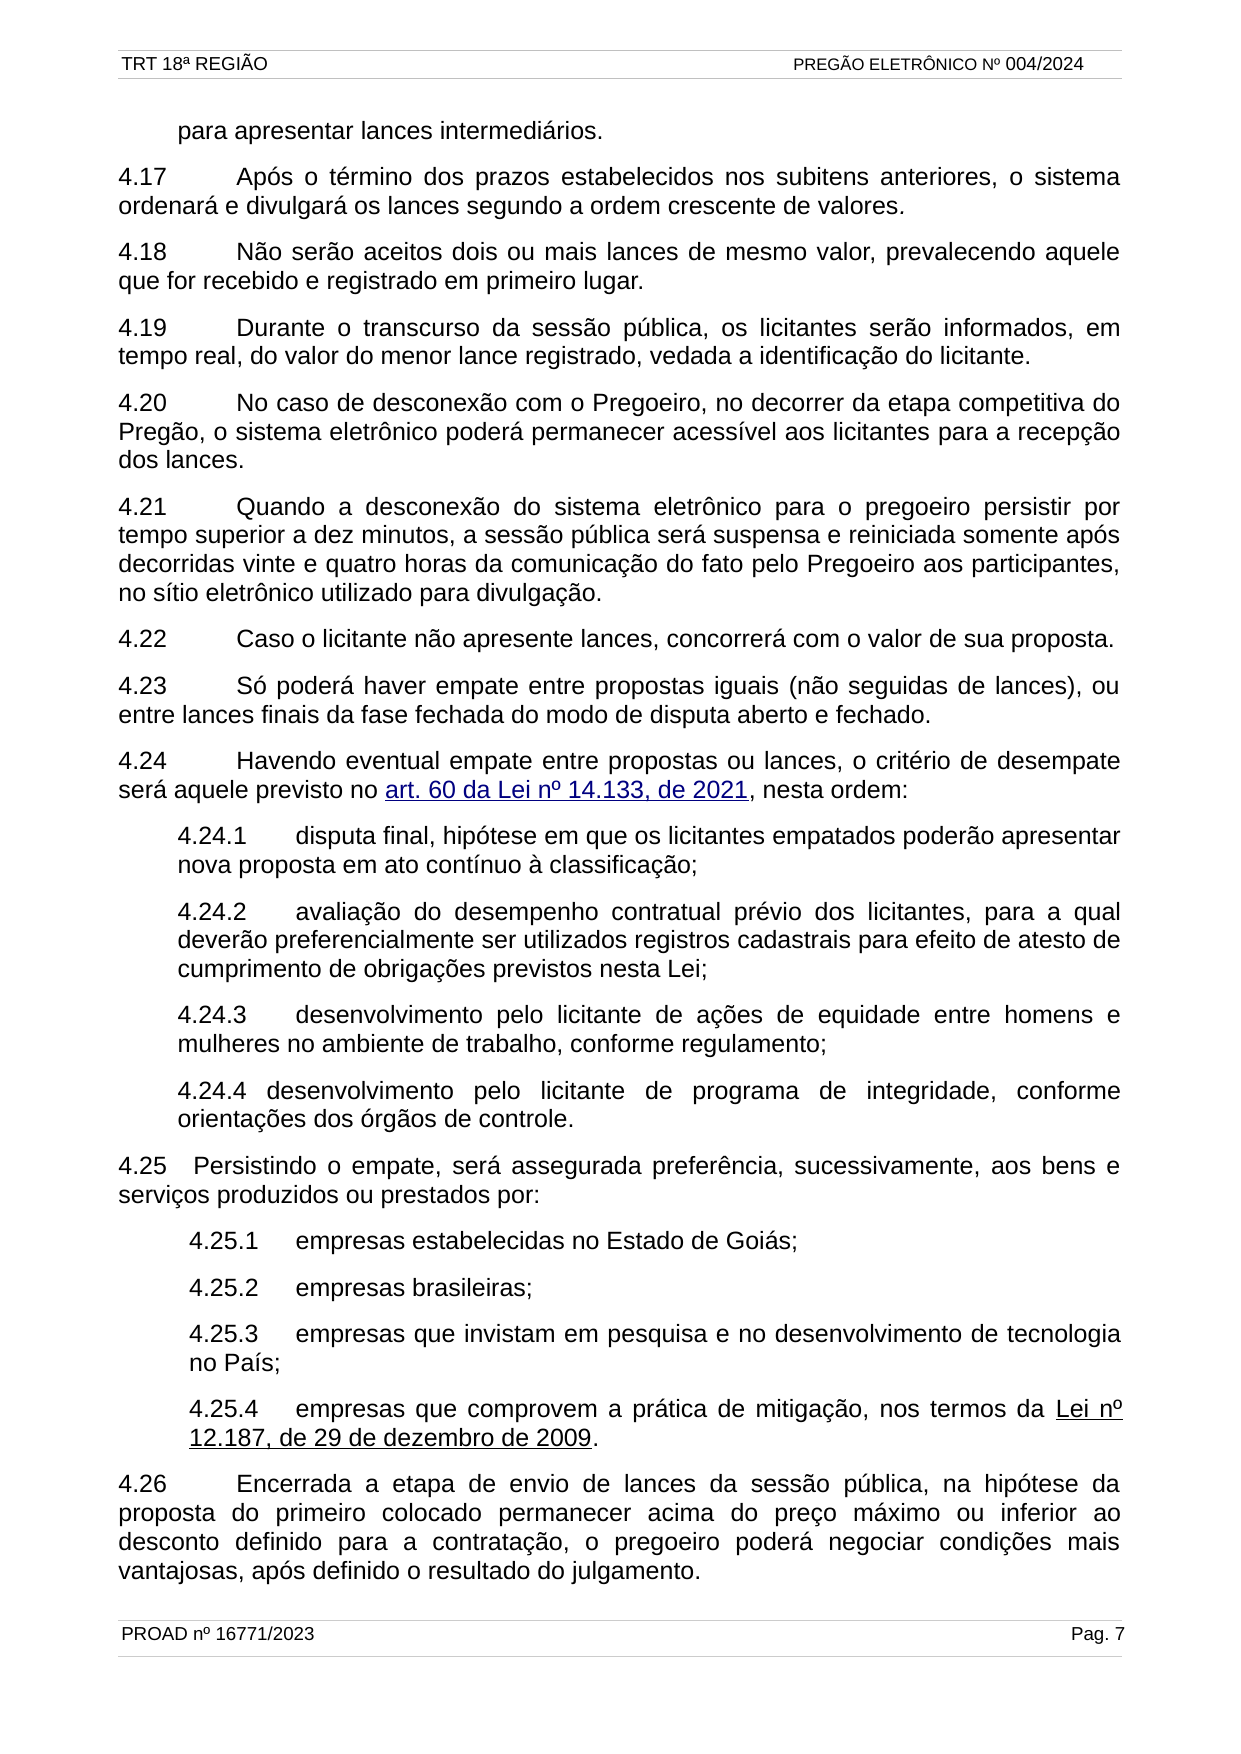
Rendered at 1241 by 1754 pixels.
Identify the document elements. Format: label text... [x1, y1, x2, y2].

text 4.18 Não serão aceitos dois ou mais lances de mesmo valor, prevalecendo aquele que for recebido e registrado em primeiro lugar. [118, 237, 1122, 295]
text 4.22 Caso o licitante não apresente lances, concorrerá com o valor de sua proposta. [118, 624, 1122, 653]
text 4.25.1 empresas estabelecidas no Estado de Goiás; [189, 1226, 1122, 1255]
text 4.24.4 desenvolvimento pelo licitante de programa de integridade, conforme orientações dos órgãos de controle. [177, 1076, 1122, 1133]
text 4.23 Só poderá haver empate entre propostas iguais (não seguidas de lances), ou entre lances finais da fase fechada do modo de disputa aberto e fechado. [118, 671, 1122, 728]
text 4.21 Quando a desconexão do sistema eletrônico para o pregoeiro persistir por tempo superior a dez minutos, a sessão pública será suspensa e reiniciada somente após decorridas vinte e quatro horas da comunicação do fato pelo Pregoeiro aos participantes, no sítio eletrônico utilizado para divulgação. [118, 492, 1122, 607]
text 4.24.2 avaliação do desempenho contratual prévio dos licitantes, para a qual deverão preferencialmente ser utilizados registros cadastrais para efeito de atesto de cumprimento de obrigações previstos nesta Lei; [177, 896, 1122, 983]
text 4.25.4 empresas que comprovem a prática de mitigação, nos termos da Lei nº 12.187, de 29 de dezembro de 2009. [189, 1394, 1122, 1452]
text 4.25.3 empresas que invistam em pesquisa e no desenvolvimento de tecnologia no País; [189, 1319, 1122, 1376]
text 4.25 Persistindo o empate, será assegurada preferência, sucessivamente, aos bens e serviços produzidos ou prestados por: [118, 1151, 1122, 1208]
text 4.25.2 empresas brasileiras; [189, 1272, 1122, 1301]
text 4.24.3 desenvolvimento pelo licitante de ações de equidade entre homens e mulheres no ambiente de trabalho, conforme regulamento; [177, 1000, 1122, 1058]
text 4.24 Havendo eventual empate entre propostas ou lances, o critério de desempate será aquele previsto no art. 60 da Lei nº 14.133, de 2021, nesta ordem: [118, 746, 1122, 803]
text 4.26 Encerrada a etapa de envio de lances da sessão pública, na hipótese da proposta do primeiro colocado permanecer acima do preço máximo ou inferior ao desconto definido para a contratação, o pregoeiro poderá negociar condições mais vantajosas, após definido o resultado do julgamento. [118, 1469, 1122, 1584]
text 4.17 Após o término dos prazos estabelecidos nos subitens anteriores, o sistema ordenará e divulgará os lances segundo a ordem crescente de valores. [118, 162, 1122, 219]
text 4.24.1 disputa final, hipótese em que os licitantes empatados poderão apresentar nova proposta em ato contínuo à classificação; [177, 821, 1122, 879]
text 4.19 Durante o transcurso da sessão pública, os licitantes serão informados, em tempo real, do valor do menor lance registrado, vedada a identificação do licitante. [118, 312, 1122, 370]
text 4.20 No caso de desconexão com o Pregoeiro, no decorrer da etapa competitiva do Pregão, o sistema eletrônico poderá permanecer acessível aos licitantes para a recepção dos lances. [118, 388, 1122, 474]
text para apresentar lances intermediários. [177, 116, 1122, 144]
